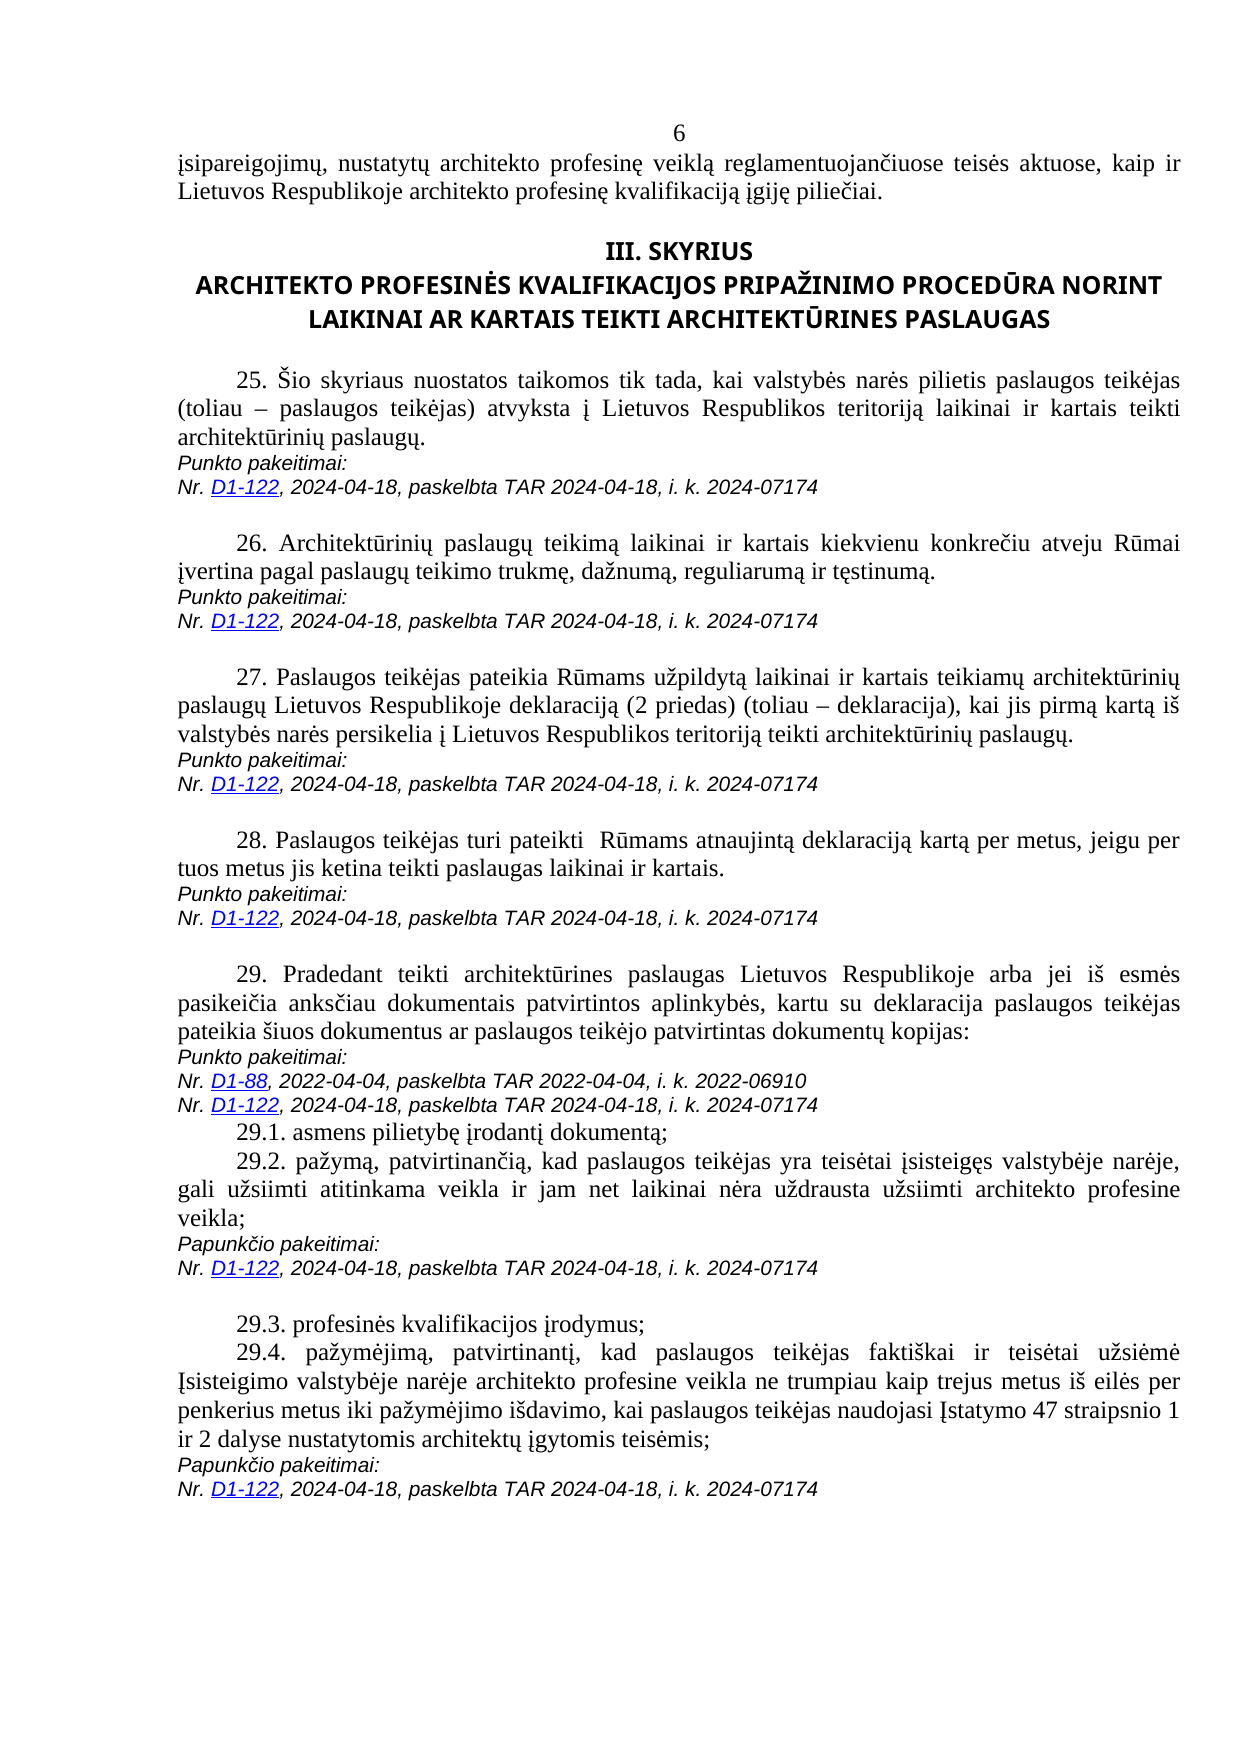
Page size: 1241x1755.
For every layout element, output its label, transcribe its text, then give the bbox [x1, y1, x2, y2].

text Nr. D1-122, 2024-04-18, paskelbta TAR 2024-04-18, i. k. 2024-07174 [177, 609, 1181, 633]
text Punkto pakeitimai: [177, 585, 1181, 609]
text 26. Architektūrinių paslaugų teikimą laikinai ir kartais kiekvienu konkrečiu atveju Rūmai įvertina pagal paslaugų teikimo trukmę, dažnumą, reguliarumą ir tęstinumą. [177, 528, 1181, 585]
text 27. Paslaugos teikėjas pateikia Rūmams užpildytą laikinai ir kartais teikiamų architektūrinių paslaugų Lietuvos Respublikoje deklaraciją (2 priedas) (toliau – deklaracija), kai jis pirmą kartą iš valstybės narės persikelia į Lietuvos Respublikos teritoriją teikti architektūrinių paslaugų. [177, 662, 1181, 748]
text III. SKYRIUS [177, 234, 1181, 268]
text 29.1. asmens pilietybę įrodantį dokumentą; [177, 1117, 1181, 1146]
text Punkto pakeitimai: [177, 748, 1181, 772]
text Nr. D1-122, 2024-04-18, paskelbta TAR 2024-04-18, i. k. 2024-07174 [177, 1256, 1181, 1280]
text Papunkčio pakeitimai: [177, 1452, 1181, 1476]
text Nr. D1-88, 2022-04-04, paskelbta TAR 2022-04-04, i. k. 2022-06910 [177, 1069, 1181, 1093]
text 29.3. profesinės kvalifikacijos įrodymus; [177, 1309, 1181, 1337]
text Nr. D1-122, 2024-04-18, paskelbta TAR 2024-04-18, i. k. 2024-07174 [177, 906, 1181, 930]
text 29.4. pažymėjimą, patvirtinantį, kad paslaugos teikėjas faktiškai ir teisėtai užsiėmė Įsisteigimo valstybėje narėje architekto profesine veikla ne trumpiau kaip trejus metus iš eilės per penkerius metus iki pažymėjimo išdavimo, kai paslaugos teikėjas naudojasi Įstatymo 47 straipsnio 1 ir 2 dalyse nustatytomis architektų įgytomis teisėmis; [177, 1337, 1181, 1452]
text Punkto pakeitimai: [177, 882, 1181, 906]
text architekto profesinės kvalifikacijos pripažinimo procedūra norint laikinai ar kartais teikti architektūrines paslaugas [177, 268, 1181, 336]
text 25. Šio skyriaus nuostatos taikomos tik tada, kai valstybės narės pilietis paslaugos teikėjas (toliau – paslaugos teikėjas) atvyksta į Lietuvos Respublikos teritoriją laikinai ir kartais teikti architektūrinių paslaugų. [177, 365, 1181, 451]
text Nr. D1-122, 2024-04-18, paskelbta TAR 2024-04-18, i. k. 2024-07174 [177, 1476, 1181, 1500]
text Nr. D1-122, 2024-04-18, paskelbta TAR 2024-04-18, i. k. 2024-07174 [177, 772, 1181, 796]
text 29. Pradedant teikti architektūrines paslaugas Lietuvos Respublikoje arba jei iš esmės pasikeičia anksčiau dokumentais patvirtintos aplinkybės, kartu su deklaracija paslaugos teikėjas pateikia šiuos dokumentus ar paslaugos teikėjo patvirtintas dokumentų kopijas: [177, 959, 1181, 1045]
text įsipareigojimų, nustatytų architekto profesinę veiklą reglamentuojančiuose teisės aktuose, kaip ir Lietuvos Respublikoje architekto profesinę kvalifikaciją įgiję piliečiai. [177, 148, 1181, 205]
text Punkto pakeitimai: [177, 1045, 1181, 1069]
text Papunkčio pakeitimai: [177, 1232, 1181, 1256]
text 29.2. pažymą, patvirtinančią, kad paslaugos teikėjas yra teisėtai įsisteigęs valstybėje narėje, gali užsiimti atitinkama veikla ir jam net laikinai nėra uždrausta užsiimti architekto profesine veikla; [177, 1146, 1181, 1232]
text Nr. D1-122, 2024-04-18, paskelbta TAR 2024-04-18, i. k. 2024-07174 [177, 475, 1181, 499]
text 28. Paslaugos teikėjas turi pateikti Rūmams atnaujintą deklaraciją kartą per metus, jeigu per tuos metus jis ketina teikti paslaugas laikinai ir kartais. [177, 825, 1181, 882]
text Nr. D1-122, 2024-04-18, paskelbta TAR 2024-04-18, i. k. 2024-07174 [177, 1093, 1181, 1117]
text Punkto pakeitimai: [177, 451, 1181, 475]
